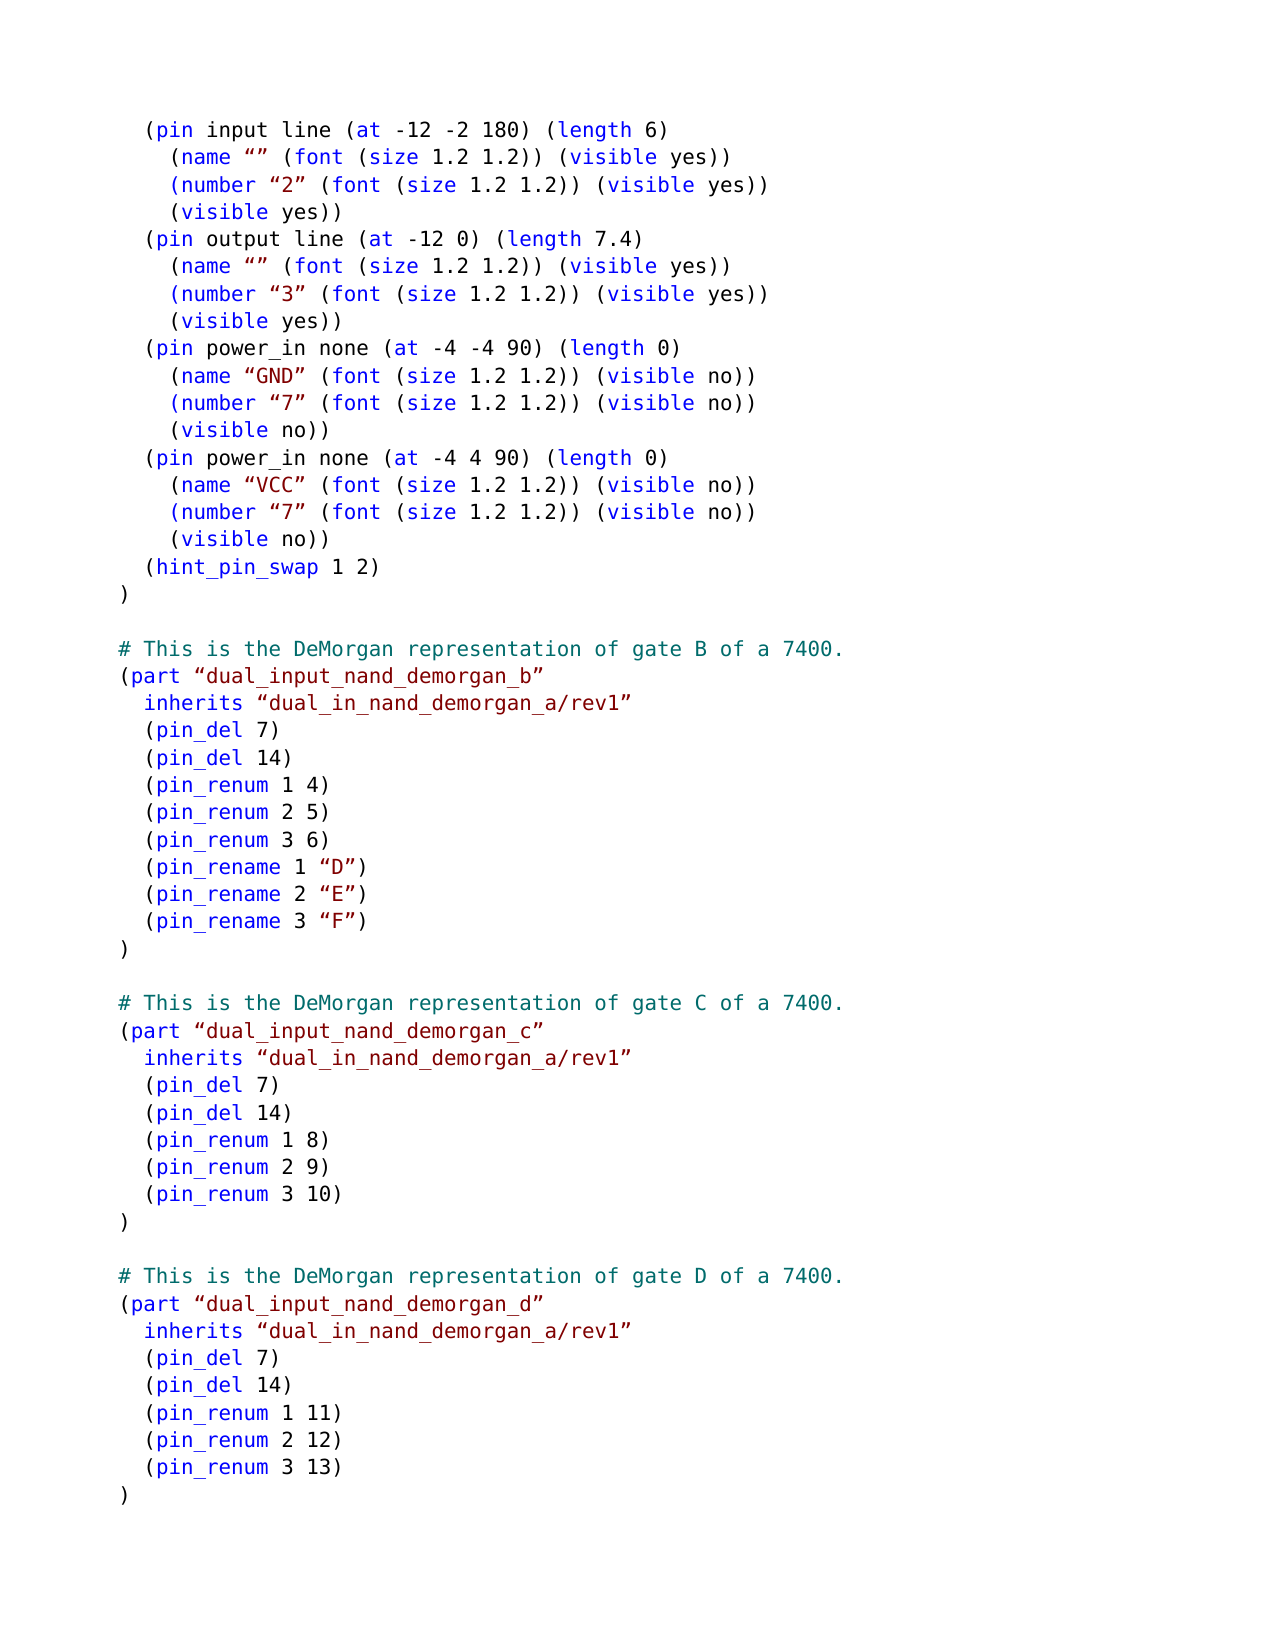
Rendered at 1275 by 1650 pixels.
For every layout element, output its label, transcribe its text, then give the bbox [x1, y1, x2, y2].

text (pin_renum 2 12) [118, 1428, 1157, 1452]
text (pin_rename 1 “D”) [118, 855, 1157, 879]
text (part “dual_input_nand_demorgan_b” [118, 664, 1157, 688]
text (number “2” (font (size 1.2 1.2)) (visible yes)) [118, 173, 1157, 197]
text (pin_renum 1 4) [118, 773, 1157, 797]
text (pin_del 7) [118, 718, 1157, 743]
text (pin_del 14) [118, 1101, 1157, 1125]
text (pin power_in none (at -4 -4 90) (length 0) [118, 336, 1157, 361]
text inherits “dual_in_nand_demorgan_a/rev1” [118, 691, 1157, 716]
text inherits “dual_in_nand_demorgan_a/rev1” [118, 1319, 1157, 1343]
text (name “” (font (size 1.2 1.2)) (visible yes)) [118, 254, 1157, 279]
text (pin output line (at -12 0) (length 7.4) [118, 227, 1157, 252]
text (pin_renum 1 11) [118, 1401, 1157, 1425]
text (pin_del 7) [118, 1346, 1157, 1371]
text (pin_del 7) [118, 1073, 1157, 1098]
text (pin_del 14) [118, 746, 1157, 770]
text inherits “dual_in_nand_demorgan_a/rev1” [118, 1046, 1157, 1070]
text (number “7” (font (size 1.2 1.2)) (visible no)) [118, 500, 1157, 524]
text (pin_renum 2 5) [118, 800, 1157, 825]
text (pin_renum 1 8) [118, 1128, 1157, 1152]
text (visible yes)) [118, 309, 1157, 333]
text (part “dual_input_nand_demorgan_c” [118, 1019, 1157, 1043]
text ) [118, 1210, 1157, 1234]
text (visible no)) [118, 418, 1157, 443]
text ) [118, 937, 1157, 961]
text (pin_renum 3 10) [118, 1182, 1157, 1207]
text (pin input line (at -12 -2 180) (length 6) [118, 118, 1157, 142]
text (number “3” (font (size 1.2 1.2)) (visible yes)) [118, 282, 1157, 306]
text # This is the DeMorgan representation of gate B of a 7400. [118, 637, 1157, 661]
text (pin_del 14) [118, 1373, 1157, 1398]
text (visible yes)) [118, 200, 1157, 224]
text (pin power_in none (at -4 4 90) (length 0) [118, 446, 1157, 470]
text (part “dual_input_nand_demorgan_d” [118, 1292, 1157, 1316]
text (name “” (font (size 1.2 1.2)) (visible yes)) [118, 145, 1157, 170]
text # This is the DeMorgan representation of gate D of a 7400. [118, 1264, 1157, 1289]
text (pin_rename 3 “F”) [118, 909, 1157, 934]
text (visible no)) [118, 527, 1157, 552]
text (pin_renum 2 9) [118, 1155, 1157, 1179]
text (name “GND” (font (size 1.2 1.2)) (visible no)) [118, 364, 1157, 388]
text # This is the DeMorgan representation of gate C of a 7400. [118, 991, 1157, 1016]
text (pin_rename 2 “E”) [118, 882, 1157, 907]
text (pin_renum 3 13) [118, 1455, 1157, 1480]
text (pin_renum 3 6) [118, 828, 1157, 852]
text ) [118, 1483, 1157, 1507]
text (number “7” (font (size 1.2 1.2)) (visible no)) [118, 391, 1157, 415]
text ) [118, 582, 1157, 606]
text (name “VCC” (font (size 1.2 1.2)) (visible no)) [118, 473, 1157, 497]
text (hint_pin_swap 1 2) [118, 555, 1157, 579]
